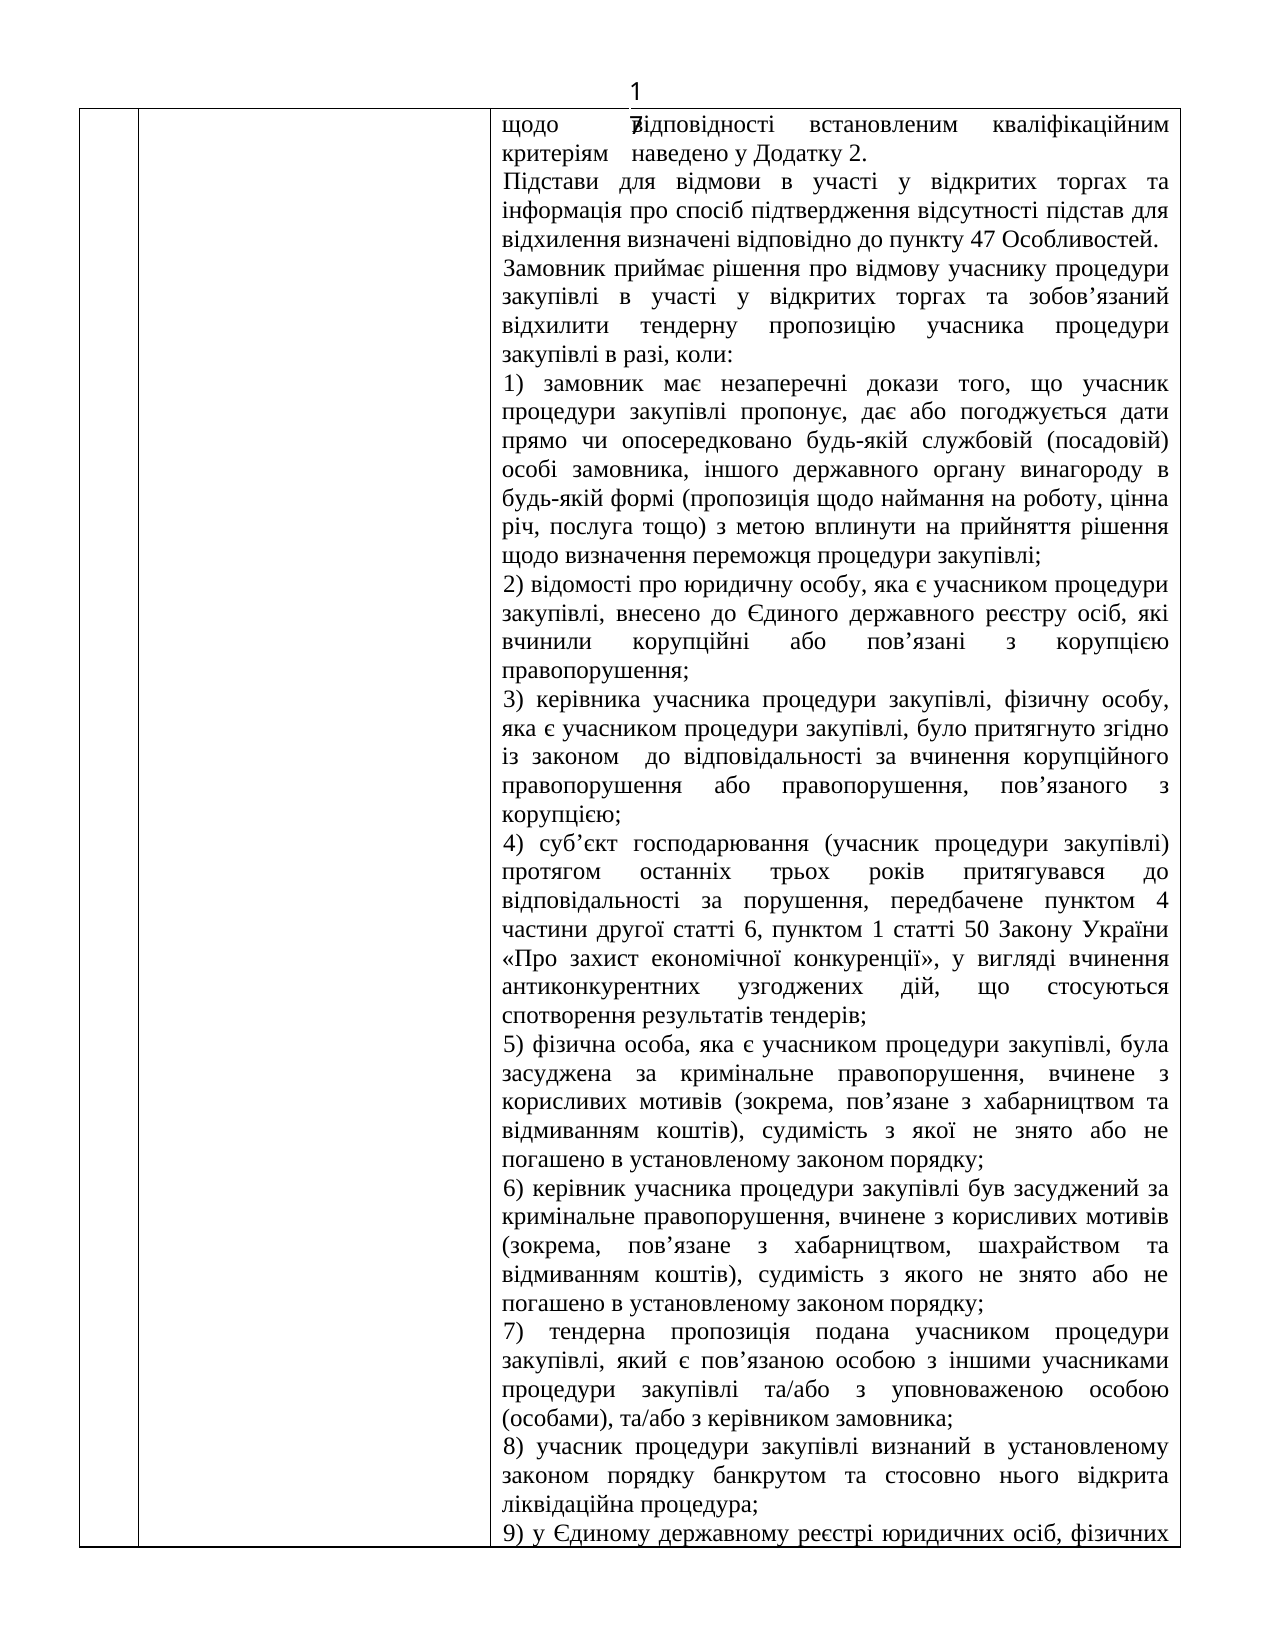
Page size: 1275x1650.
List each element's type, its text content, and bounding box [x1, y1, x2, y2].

table_cell [139, 109, 490, 1546]
table_cell [80, 109, 138, 1546]
table_cell 5.1. Кваліфікаційні критерії та інформація про спосіб підтвердження відповідності учасників процедури закупівлі установленим критеріям і вимогам згідно із законодавством визначені відповідно до статті 16 Закону з урахуванням вимог Особливостей. Перелік документів, що підтверджує інформацію учасника, щодо відповідності встановленим кваліфікаційним критеріям наведено у Додатку 2. Підстави для відмови в участі у відкритих торгах та інформація про спосіб підтвердження відсутності підстав для відхилення визначені відповідно до пункту 47 Особливостей. Замовник приймає рішення про відмову учаснику процедури закупівлі в участі у відкритих торгах та зобов’язаний відхилити тендерну пропозицію учасника процедури закупівлі в разі, коли: 1) замовник має незаперечні докази того, що учасник процедури закупівлі пропонує, дає або погоджується дати прямо чи опосередковано будь-якій службовій (посадовій) особі замовника, іншого державного органу винагороду в будь-якій формі (пропозиція щодо наймання на роботу, цінна річ, послуга тощо) з метою вплинути на прийняття рішення щодо визначення переможця процедури закупівлі; 2) відомості про юридичну особу, яка є учасником процедури закупівлі, внесено до Єдиного державного реєстру осіб, які вчинили корупційні або пов’язані з корупцією правопорушення; 3) керівника учасника процедури закупівлі, фізичну особу, яка є учасником процедури закупівлі, було притягнуто згідно із законом до відповідальності за вчинення корупційного правопорушення або правопорушення, пов’язаного з корупцією; 4) суб’єкт господарювання (учасник процедури закупівлі) протягом останніх трьох років притягувався до відповідальності за порушення, передбачене пунктом 4 частини другої статті 6, пунктом 1 статті 50 Закону України «Про захист економічної конкуренції», у вигляді вчинення антиконкурентних узгоджених дій, що стосуються спотворення результатів тендерів; 5) фізична особа, яка є учасником процедури закупівлі, була засуджена за кримінальне правопорушення, вчинене з корисливих мотивів (зокрема, пов’язане з хабарництвом та відмиванням коштів), судимість з якої не знято або не погашено в установленому законом порядку; 6) керівник учасника процедури закупівлі був засуджений за кримінальне правопорушення, вчинене з корисливих мотивів (зокрема, пов’язане з хабарництвом, шахрайством та відмиванням коштів), судимість з якого не знято або не погашено в установленому законом порядку; 7) тендерна пропозиція подана учасником процедури закупівлі, який є пов’язаною особою з іншими учасниками процедури закупівлі та/або з уповноваженою особою (особами), та/або з керівником замовника; 8) учасник процедури закупівлі визнаний в установленому законом порядку банкрутом та стосовно нього відкрита ліквідаційна процедура; 9) у Єдиному державному реєстрі юридичних осіб, фізичних осіб-підприємців та громадських формувань відсутня інформація, передбачена пунктом 9 частини другої статті 9 Закону України «Про державну реєстрацію юридичних осіб, фізичних осіб — підприємців та громадських формувань» (крім нерезидентів); 10) юридична особа, яка є учасником процедури закупівлі (крім нерезидентів), не має антикорупційної програми чи уповноваженого з реалізації антикорупційної програми, якщо вартість закупівлі товару (товарів), послуги (послуг) або робіт дорівнює чи перевищує 20 млн. гривень (у тому числі за лотом); 11) учасник процедури закупівлі або кінцевий бенефіціарний власник, член або учасник (акціонер) юридичної особи – учасника процедури закупівлі є особою, до якої застосовано санкцію у виді заборони на здійснення нею публічних закупівель товарів, робіт і послуг згідно із Законом України «Про санкції»; 12) керівника учасника процедури закупівлі, фізичну особу, яка є учасником процедури закупівлі, було притягнуто згідно із законом до відповідальності за вчинення правопорушення, пов’язаного з використанням дитячої праці чи будь-якими формами торгівлі людьми. Замовник може прийняти рішення про відмову учаснику процедури закупівлі в участі у відкритих торгах та може відхилити тендерну пропозицію учасника процедури закупівлі в разі, коли учасник процедури закупівлі не виконав свої зобов’язання за раніше укладеним договором про закупівлю з цим самим замовником, що призвело до його дострокового розірвання, і було застосовано санкції у вигляді штрафів та/або відшкодування збитків — протягом трьох років з дати дострокового розірвання такого договору. Учасник процедури закупівлі, що перебуває в обставинах, зазначених у цьому абзаці, може надати підтвердження вжиття заходів для доведення своєї надійності, незважаючи на наявність відповідної підстави для відмови в участі у відкритих торгах. Для цього учасник (суб’єкт господарювання) повинен довести, що він сплатив або зобов’язався сплатити відповідні зобов’язання та відшкодування завданих збитків. Якщо замовник вважає таке підтвердження достатнім, учаснику процедури закупівлі не може бути відмовлено в участі в процедурі закупівлі. Учасник процедури закупівлі підтверджує відсутність підстав, зазначених в цьому пункті (крім підпунктів 1 і 7, абзацу чотирнадцятого цього пункту), шляхом самостійного декларування відсутності таких підстав в електронній системі закупівель під час подання тендерної пропозиції. Замовник не вимагає документального підтвердження інформації про відсутність підстав для відхилення тендерної пропозиції учасника процедури закупівлі та/або переможця, визначених пунктом 47 Особливостей, у разі, коли така інформація є публічною, що оприлюднена у формі відкритих даних згідно із Законом України «Про доступ до публічної інформації», та/або міститься у відкритих публічних електронних реєстрах, доступ до яких є вільним, та/або може бути отримана електронною системою закупівель шляхом обміну інформацією з іншими державними системами та реєстрами. Замовник самостійно за результатами розгляду тендерної пропозиції учасника процедури закупівлі підтверджує в електронній системі закупівель відсутність в учасника процедури закупівлі підстав, визначених підпунктами 1 і 7 цього пункту. У разі коли учасник процедури закупівлі має намір залучити інших суб’єктів господарювання як субпідрядників/співвиконавців в обсязі не менш як 20 відсотків вартості договору про закупівлю у разі закупівлі робіт або послуг для підтвердження його відповідності кваліфікаційним критеріям відповідно до частини третьої статті 16 Закону (у разі застосування таких критеріїв до учасника процедури закупівлі), замовник перевіряє таких суб’єктів господарювання на відсутність підстав, визначених цим пунктом. Інформація про відсутність підстав, визначених у пункті 47 Особливостей, надається учасником відповідно до вимог Додатку 3 Тендерної документації. 5.2. Переможець процедури закупівлі у строк, що не перевищує чотири дні з дати оприлюднення в електронній системі закупівель повідомлення про намір укласти договір про закупівлю, повинен надати замовнику шляхом оприлюднення в електронній системі закупівель документи, що підтверджують відсутність підстав, зазначених у підпунктах 3, 5, 6 і 12 та в абзаці чотирнадцятому пункту 47 Особливостей. Замовник не вимагає документального підтвердження публічної інформації, що оприлюднена у формі відкритих даних згідно із Законом України «Про доступ до публічної інформації» та/або міститься у відкритих публічних електронних реєстрах, доступ до яких є вільним, або публічної інформації, що є доступною в електронній системі закупівель, крім випадків, коли доступ до такої інформації є обмеженим на момент оприлюднення оголошення про проведення відкритих торгів. Замовником визначається спосіб документального підтвердження згідно із законодавством щодо відсутності підстав, передбачених пунктами 3, 5, 6 і 12 та в абзаці чотирнадцятому пункту 47 Особливостей, для надання таких документів лише переможцем процедури закупівлі через електронну систему закупівель, а саме: 1. Інформаційна довідка з Єдиного державного реєстру осіб, які вчинили корупційні або пов’язані з корупцією правопорушення, отримана/видана не раніше дня оприлюднення оголошення про заплановану закупівлю в електронній системі закупівель, про відсутність відносно керівника учасника процедури закупівлі, фізичної особи, яка є учасником процедури закупівлі, інформації про корупційне правопорушення або правопорушення, пов'язаного з корупцією. Вказана інформаційна довідка повинна бути надана у вигляді електронного документу з відповідним кваліфікованим електронним підписом та/або кваліфікованою електронною печаткою установи/організації, яка відповідальна за видачу таких довідок (документів). 2. Витяг з інформаційно-аналітичної системи «Облік відомостей про притягнення особи до кримінальної відповідальності та наявності судимості», який повинен бути отриманий не раніше дня оприлюднення оголошення про заплановану закупівлю в електронній системі закупівель у порядку, визначеному наказом Міністерства внутрішніх справ України від 30.03.2022 №207 «Деякі питання ведення обліку відомостей про притягнення особи до кримінальної відповідальності та наявності судимості», про те, що фізична особа, яка є учасником, не була притягнута до кримінальної відповідальності, не має судимості або обмежень, передбачених кримінальним процесуальним законодавством України. Вказаний Витяг повинен бути наданий у вигляді електронного документу з відповідним кваліфікованим електронним підписом та/або кваліфікованою електронною печаткою установи/організації, яка відповідальна за видачу таких витягів (документів), та/або номер (QR-код), який дозволяє перевірити інформацію, зазначену у Витягу. 3. Витяг з інформаційно-аналітичної системи «Облік відомостей про притягнення особи до кримінальної відповідальності та наявності судимості», який повинен бути отриманий не раніше дня оприлюднення оголошення про заплановану закупівлю в електронній системі закупівель у порядку, визначеному наказом Міністерства внутрішніх справ України від 30.03.2022 №207 «Деякі питання ведення обліку відомостей про притягнення особи до кримінальної відповідальності та наявності судимості», про те, що керівник учасника процедури закупівлі не був притягнутий до кримінальної відповідальності, не має судимості або обмежень, передбачених кримінальним процесуальним законодавством України. Вказаний Витяг повинен бути наданий у вигляді електронного документу з відповідним кваліфікованим електронним підписом та/або кваліфікованою електронною печаткою установи/організації, яка відповідальна за видачу таких витягів (документів), та/або номер (QR-код), який дозволяє перевірити інформацію, зазначену у Витягу. 4. Довідку у довільній формі про те, що керівника учасника процедури закупівлі, фізичну особу, яка є учасником процедури закупівлі, не було притягнуто згідно із законом до відповідальності за вчинення правопорушення, пов’язаного з використанням дитячої праці чи будь-якими формами торгівлі людьми. 5. Довідку у довільній формі про те, що учасник процедури закупівлі не має невиконаного зі своєї сторони зобов'язання за раніше укладеним договором про закупівлю з замовником, який проводить процедуру закупівлі, що призвело до його дострокового розірвання, і було застосовано санкції у вигляді штрафів та/або відшкодування збитків - протягом трьох років з дати дострокового розірвання такого договору.* *Учасник процедури закупівлі, що перебуває в обставинах, зазначених в абзаці чотирнадцятому пункту 44 Особливостей, може надати підтвердження вжиття заходів для доведення своєї надійності, незважаючи на наявність відповідної підстави для відмови в участі у відкритих торгах. Для цього учасник (суб’єкт господарювання) повинен довести, що він сплатив або зобов’язався сплатити відповідні зобов’язання та відшкодування завданих збитків. Якщо замовник вважає таке підтвердження достатнім, учаснику процедури закупівлі не може бути відмовлено в участі в процедурі закупівлі. [491, 109, 1180, 1546]
